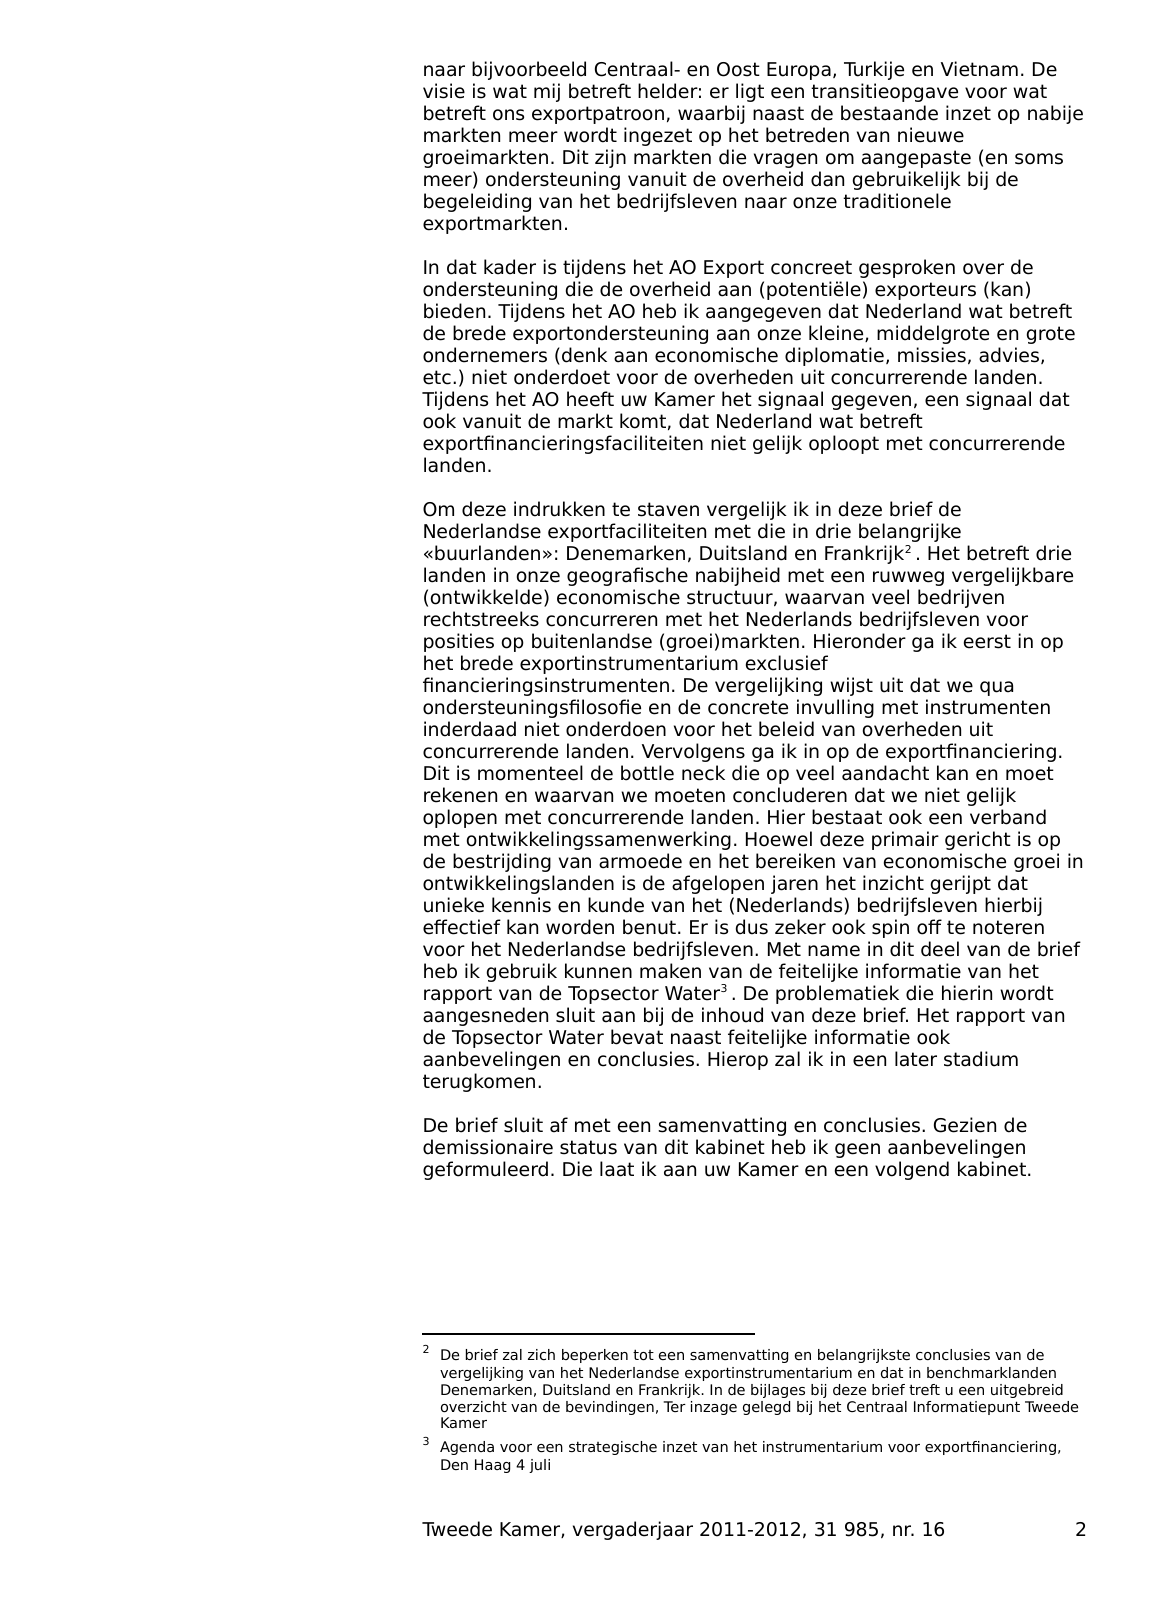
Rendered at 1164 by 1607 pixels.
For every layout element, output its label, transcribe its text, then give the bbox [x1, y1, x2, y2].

text De brief zal zich beperken tot een samenvatting en belangrijkste conclusies van de vergelijking van het Nederlandse exportinstrumentarium en dat in benchmarklanden Denemarken, Duitsland en Frankrijk. In de bijlages bij deze brief treft u een uitgebreid overzicht van de bevindingen, Ter inzage gelegd bij het Centraal Informatiepunt Tweede Kamer [422, 1343, 1087, 1432]
text Agenda voor een strategische inzet van het instrumentarium voor exportfinanciering, Den Haag 4 juli [422, 1435, 1087, 1474]
text naar bijvoorbeeld Centraal- en Oost Europa, Turkije en Vietnam. De visie is wat mij betreft helder: er ligt een transitieopgave voor wat betreft ons exportpatroon, waarbij naast de bestaande inzet op nabije markten meer wordt ingezet op het betreden van nieuwe groeimarkten. Dit zijn markten die vragen om aangepaste (en soms meer) ondersteuning vanuit de overheid dan gebruikelijk bij de begeleiding van het bedrijfsleven naar onze traditionele exportmarkten. [422, 59, 1087, 235]
text In dat kader is tijdens het AO Export concreet gesproken over de ondersteuning die de overheid aan (potentiële) exporteurs (kan) bieden. Tijdens het AO heb ik aangegeven dat Nederland wat betreft de brede exportondersteuning aan onze kleine, middelgrote en grote ondernemers (denk aan economische diplomatie, missies, advies, etc.) niet onderdoet voor de overheden uit concurrerende landen. Tijdens het AO heeft uw Kamer het signaal gegeven, een signaal dat ook vanuit de markt komt, dat Nederland wat betreft exportfinancieringsfaciliteiten niet gelijk oploopt met concurrerende landen. [422, 257, 1087, 477]
text Om deze indrukken te staven vergelijk ik in deze brief de Nederlandse exportfaciliteiten met die in drie belangrijke «buurlanden»: Denemarken, Duitsland en Frankrijk. Het betreft drie landen in onze geografische nabijheid met een ruwweg vergelijkbare (ontwikkelde) economische structuur, waarvan veel bedrijven rechtstreeks concurreren met het Nederlands bedrijfsleven voor posities op buitenlandse (groei)markten. Hieronder ga ik eerst in op het brede exportinstrumentarium exclusief financieringsinstrumenten. De vergelijking wijst uit dat we qua ondersteuningsfilosofie en de concrete invulling met instrumenten inderdaad niet onderdoen voor het beleid van overheden uit concurrerende landen. Vervolgens ga ik in op de exportfinanciering. Dit is momenteel de bottle neck die op veel aandacht kan en moet rekenen en waarvan we moeten concluderen dat we niet gelijk oplopen met concurrerende landen. Hier bestaat ook een verband met ontwikkelingssamenwerking. Hoewel deze primair gericht is op de bestrijding van armoede en het bereiken van economische groei in ontwikkelingslanden is de afgelopen jaren het inzicht gerijpt dat unieke kennis en kunde van het (Nederlands) bedrijfsleven hierbij effectief kan worden benut. Er is dus zeker ook spin off te noteren voor het Nederlandse bedrijfsleven. Met name in dit deel van de brief heb ik gebruik kunnen maken van de feitelijke informatie van het rapport van de Topsector Water. De problematiek die hierin wordt aangesneden sluit aan bij de inhoud van deze brief. Het rapport van de Topsector Water bevat naast feitelijke informatie ook aanbevelingen en conclusies. Hierop zal ik in een later stadium terugkomen. [422, 499, 1087, 1092]
text De brief sluit af met een samenvatting en conclusies. Gezien de demissionaire status van dit kabinet heb ik geen aanbevelingen geformuleerd. Die laat ik aan uw Kamer en een volgend kabinet. [422, 1115, 1087, 1181]
